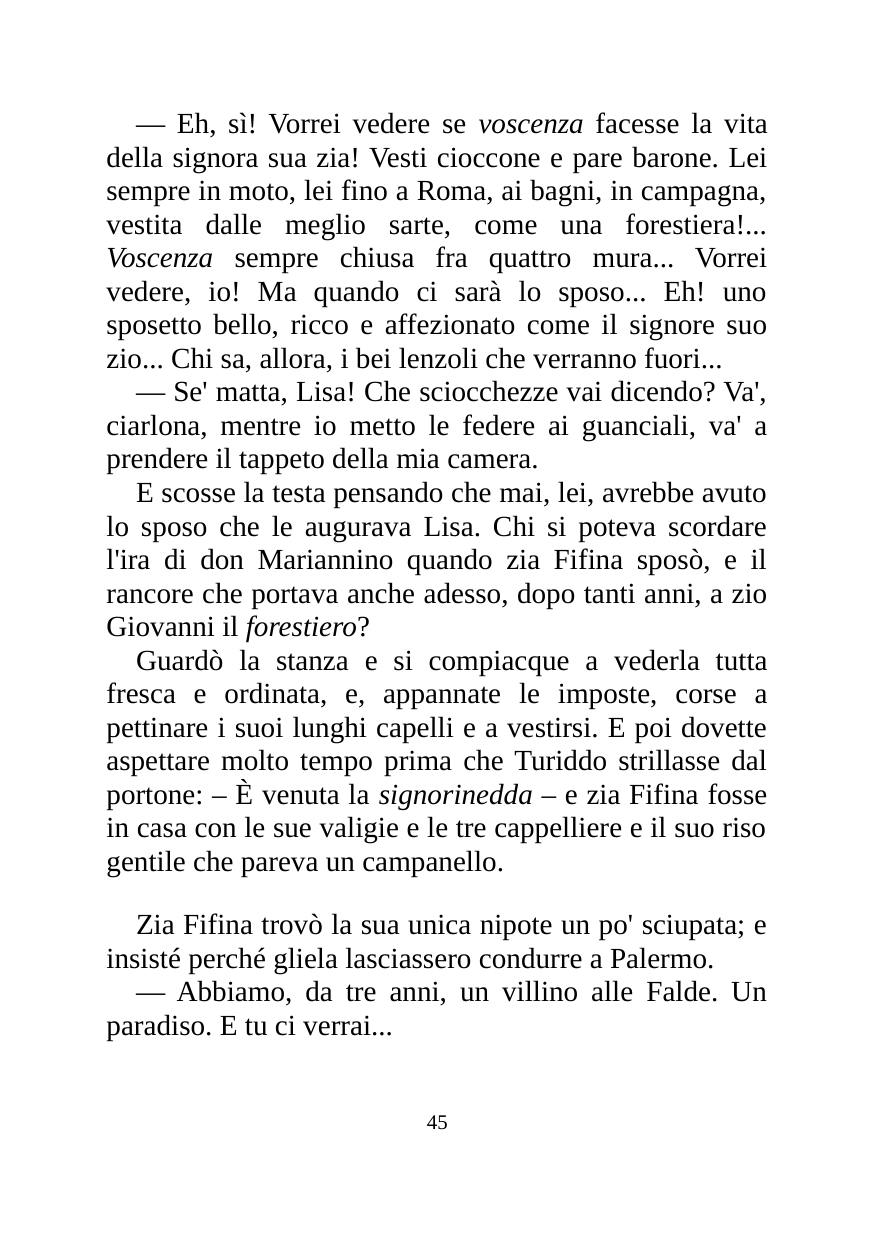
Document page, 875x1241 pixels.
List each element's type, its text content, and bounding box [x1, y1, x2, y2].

text — Eh, sì! Vorrei vedere se voscenza facesse la vita della signora sua zia! Vesti cioccone e pare barone. Lei sempre in moto, lei fino a Roma, ai bagni, in campagna, vestita dalle meglio sarte, come una forestiera!... Voscenza sempre chiusa fra quattro mura... Vorrei vedere, io! Ma quando ci sarà lo sposo... Eh! uno sposetto bello, ricco e affezionato come il signore suo zio... Chi sa, allora, i bei lenzoli che verranno fuori... [106, 106, 768, 374]
text Guardò la stanza e si compiacque a vederla tutta fresca e ordinata, e, appannate le imposte, corse a pettinare i suoi lunghi capelli e a vestirsi. E poi dovette aspettare molto tempo prima che Turiddo strillasse dal portone: – È venuta la signorinedda – e zia Fifina fosse in casa con le sue valigie e le tre cappelliere e il suo riso gentile che pareva un campanello. [106, 643, 768, 878]
text E scosse la testa pensando che mai, lei, avrebbe avuto lo sposo che le augurava Lisa. Chi si poteva scordare l'ira di don Mariannino quando zia Fifina sposò, e il rancore che portava anche adesso, dopo tanti anni, a zio Giovanni il forestiero? [106, 475, 768, 643]
text — Abbiamo, da tre anni, un villino alle Falde. Un paradiso. E tu ci verrai... [106, 974, 768, 1041]
text Zia Fifina trovò la sua unica nipote un po' sciupata; e insisté perché gliela lasciassero condurre a Palermo. [106, 907, 768, 974]
text — Se' matta, Lisa! Che sciocchezze vai dicendo? Va', ciarlona, mentre io metto le federe ai guanciali, va' a prendere il tappeto della mia camera. [106, 374, 768, 475]
